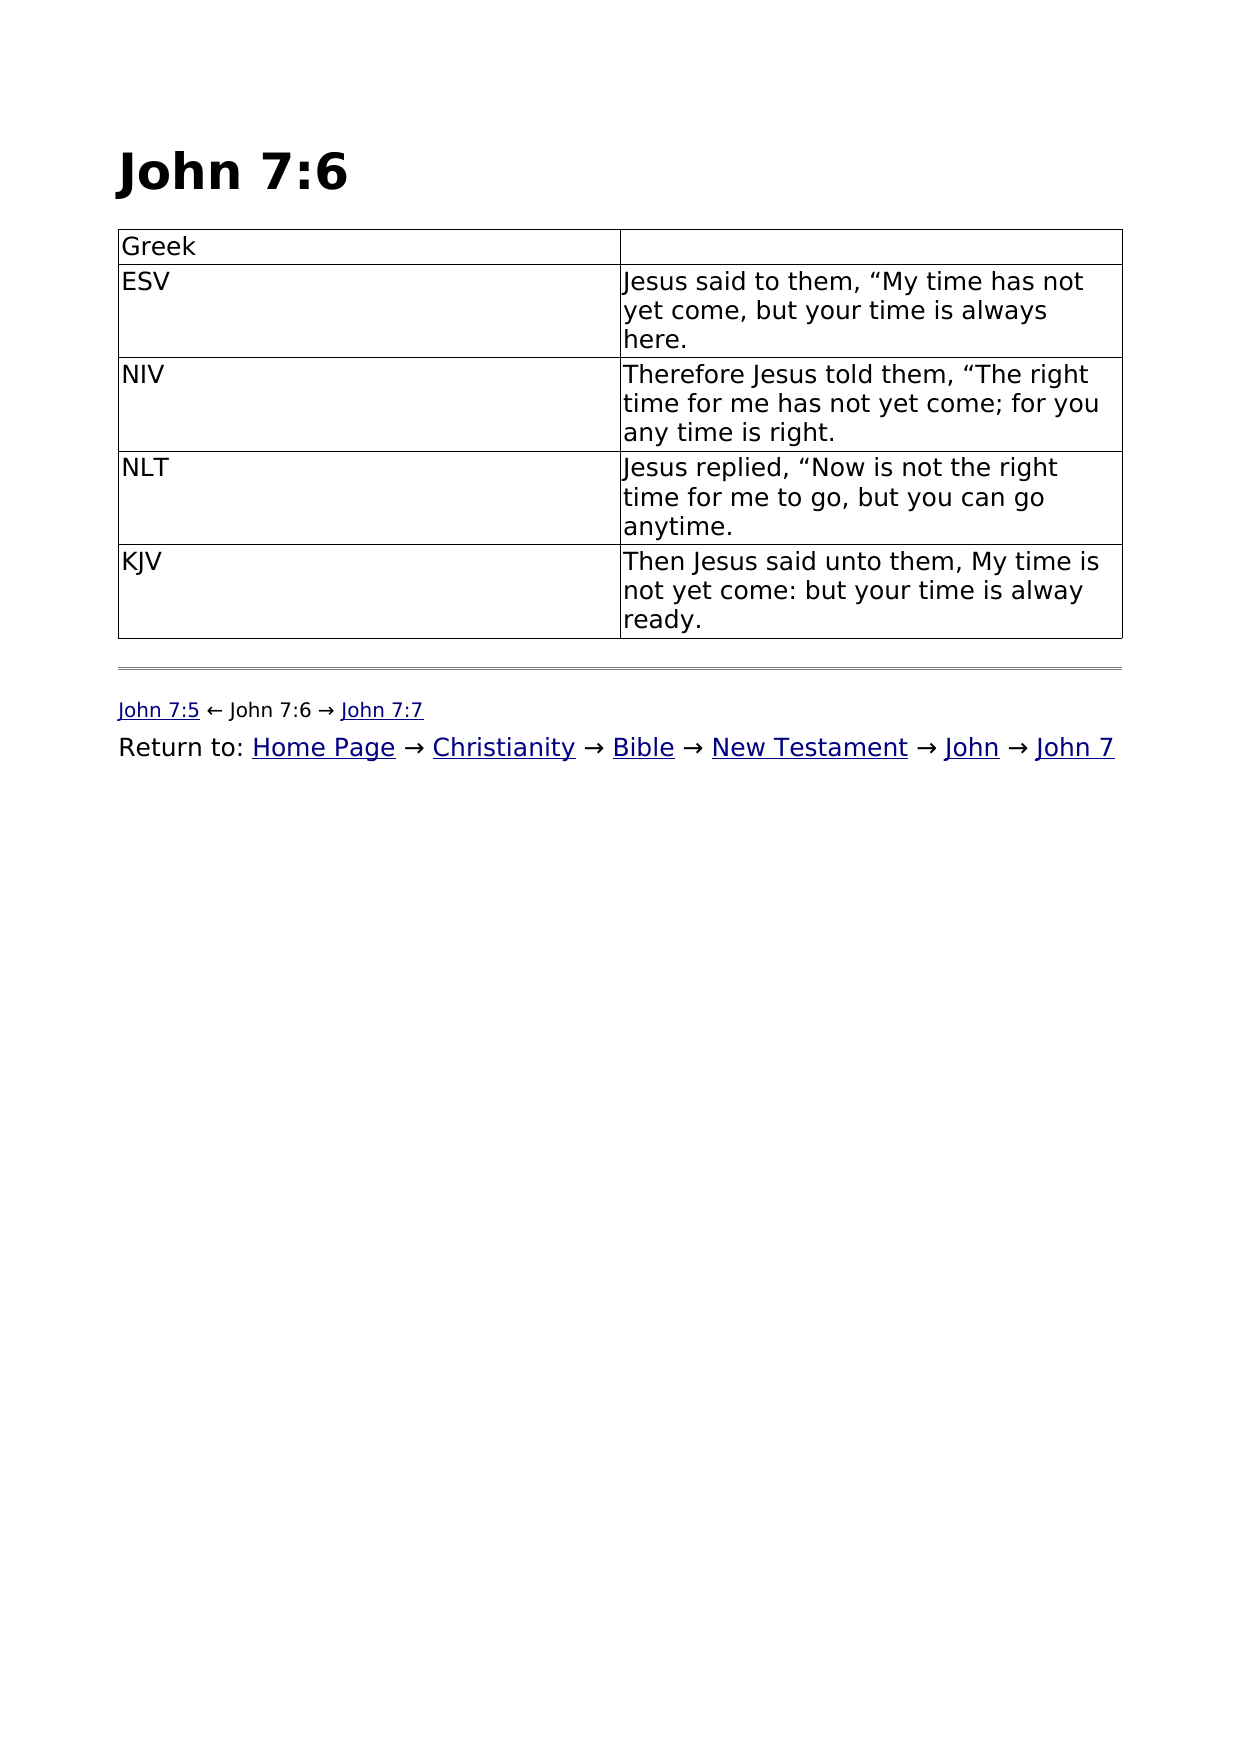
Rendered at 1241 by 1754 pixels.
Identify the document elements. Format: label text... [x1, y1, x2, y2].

table_cell Jesus said to them, “My time has not yet come, but your time is always here. [621, 265, 1122, 357]
table_cell Therefore Jesus told them, “The right time for me has not yet come; for you any time is right. [621, 358, 1122, 451]
subtitle John 7:6 [118, 143, 1122, 201]
table_cell KJV [119, 545, 620, 637]
text Return to: Home Page → Christianity → Bible → New Testament → John → John 7 [118, 733, 1122, 762]
table_cell NLT [119, 452, 620, 544]
table_header [621, 230, 1122, 264]
table_cell ESV [119, 265, 620, 357]
table_cell NIV [119, 358, 620, 451]
table_cell Jesus replied, “Now is not the right time for me to go, but you can go anytime. [621, 452, 1122, 544]
table_cell Then Jesus said unto them, My time is not yet come: but your time is alway ready. [621, 545, 1122, 637]
table_header Greek [119, 230, 620, 264]
text John 7:5 ← John 7:6 → John 7:7 [118, 699, 1122, 733]
